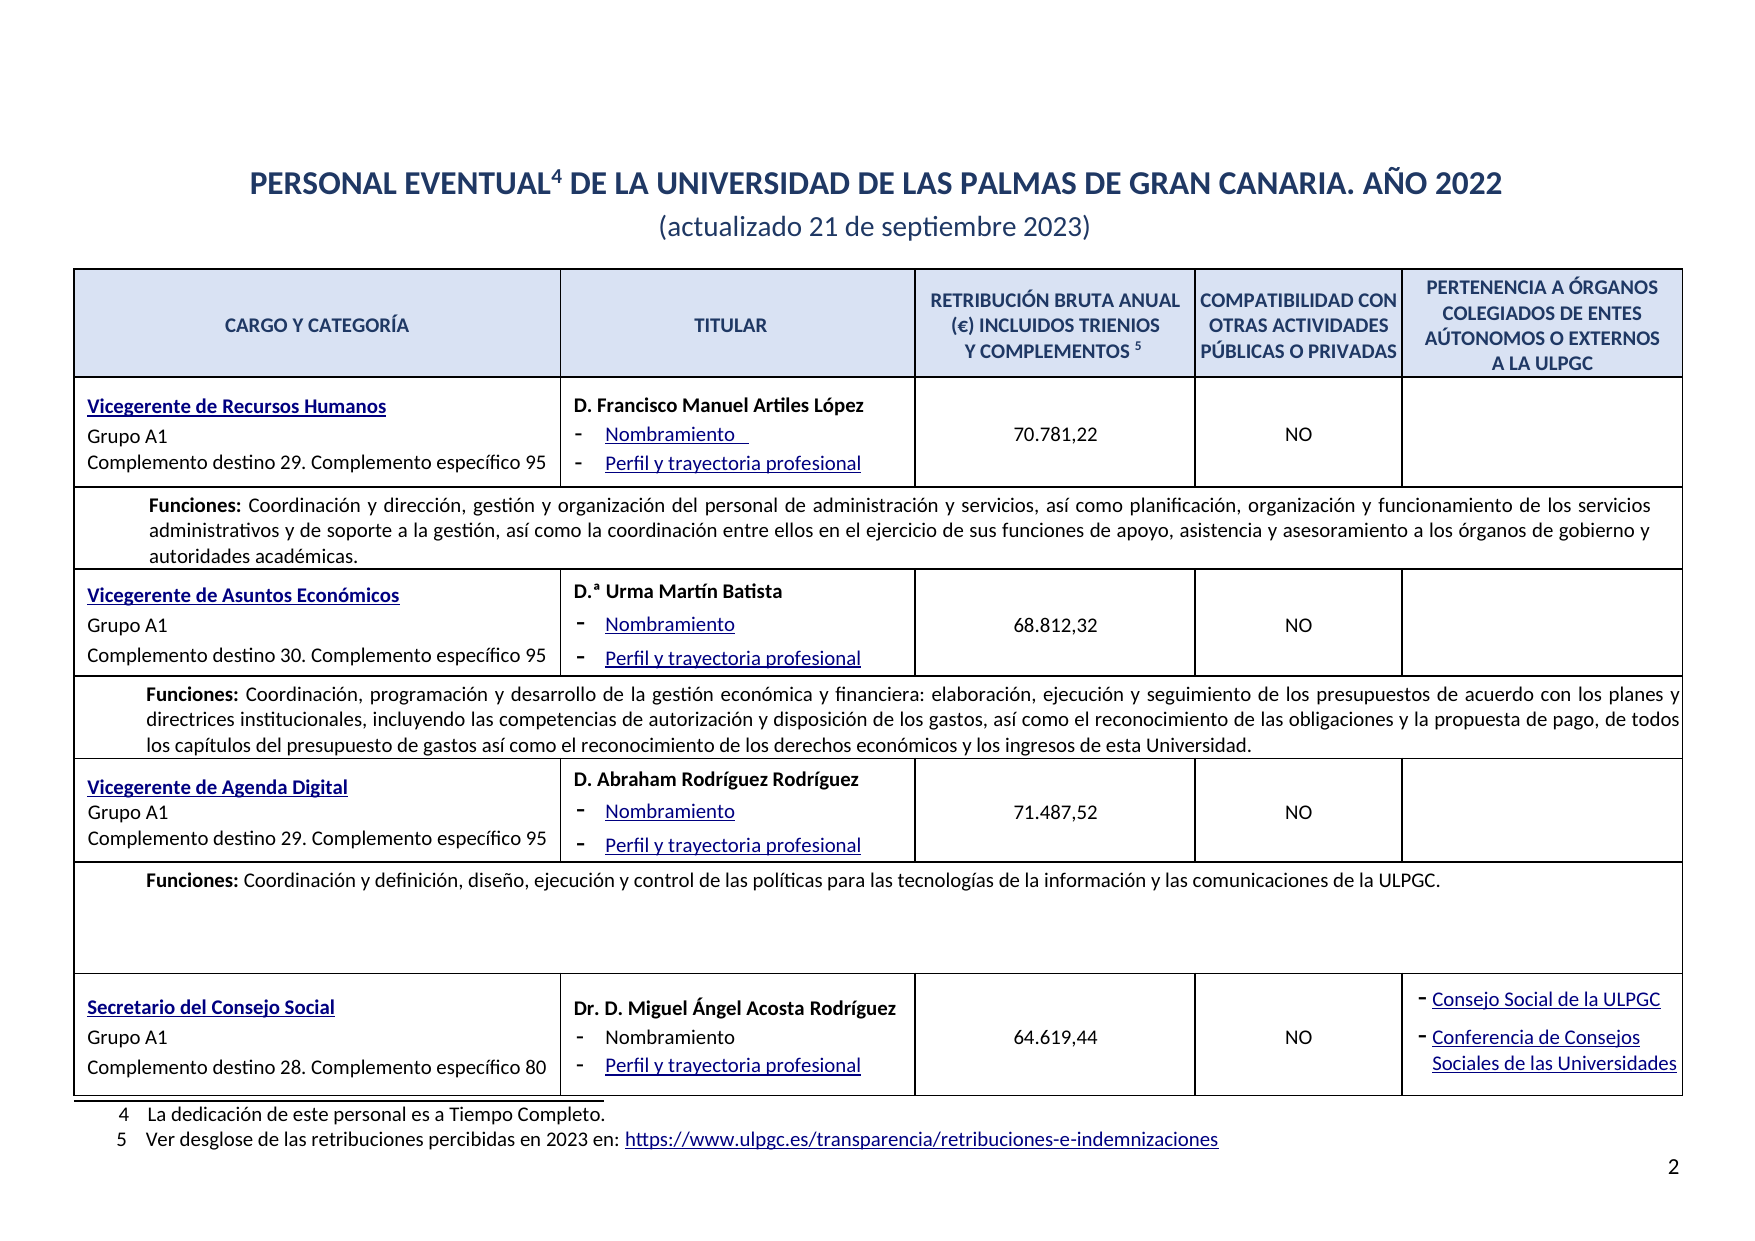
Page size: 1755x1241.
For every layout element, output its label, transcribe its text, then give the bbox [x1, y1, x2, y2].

text (actualizado 21 de septiembre 2023) [74, 208, 1642, 243]
table_cell Dr. D. Miguel Ángel Acosta Rodríguez Nombramiento Perfil y trayectoria profesional [561, 974, 914, 1095]
table_cell NO [1196, 974, 1401, 1095]
table_header CARGO Y CATEGORÍA [75, 270, 560, 376]
table_cell D. Francisco Manuel Artiles López Nombramiento Perfil y trayectoria profesional [561, 378, 914, 486]
text La dedicación de este personal es a Tiempo Completo. [118, 1101, 1679, 1126]
table_header TITULAR [561, 270, 914, 376]
table_header COMPATIBILIDAD CON OTRAS ACTIVIDADES PÚBLICAS O PRIVADAS [1196, 270, 1401, 376]
table_cell NO [1196, 378, 1401, 486]
table_cell Secretario del Consejo Social Grupo A1 Complemento destino 28. Complemento específico 80 [75, 974, 560, 1095]
table_cell NO [1196, 759, 1401, 861]
table_header RETRIBUCIÓN BRUTA ANUAL (€) INCLUIDOS TRIENIOS Y COMPLEMENTOS [916, 270, 1194, 376]
table_cell Vicegerente de Agenda Digital Grupo A1 Complemento destino 29. Complemento específico 95 [75, 759, 560, 861]
table_cell Vicegerente de Asuntos Económicos Grupo A1 Complemento destino 30. Complemento específico 95 [75, 570, 560, 675]
text PERSONAL EVENTUAL DE LA UNIVERSIDAD DE LAS PALMAS DE GRAN CANARIA. AÑO 2022 [74, 162, 1679, 203]
table_cell 70.781,22 [916, 378, 1194, 486]
table_cell Funciones: Coordinación y dirección, gestión y organización del personal de administración y servicios, así como planificación, organización y funcionamiento de los servicios administrativos y de soporte a la gestión, así como la coordinación entre ellos en el ejercicio de sus funciones de apoyo, asistencia y asesoramiento a los órganos de gobierno y autoridades académicas. [75, 488, 1682, 568]
table_cell [1403, 759, 1682, 861]
table_cell Vicegerente de Recursos Humanos Grupo A1 Complemento destino 29. Complemento específico 95 [75, 378, 560, 486]
table_cell [1403, 378, 1682, 486]
table_cell Funciones: Coordinación, programación y desarrollo de la gestión económica y financiera: elaboración, ejecución y seguimiento de los presupuestos de acuerdo con los planes y directrices institucionales, incluyendo las competencias de autorización y disposición de los gastos, así como el reconocimiento de las obligaciones y la propuesta de pago, de todos los capítulos del presupuesto de gastos así como el reconocimiento de los derechos económicos y los ingresos de esta Universidad. [75, 677, 1682, 757]
table_cell 71.487,52 [916, 759, 1194, 861]
table_cell D. Abraham Rodríguez Rodríguez Nombramiento Perfil y trayectoria profesional [561, 759, 914, 861]
table_header PERTENENCIA A ÓRGANOS COLEGIADOS DE ENTES AÚTONOMOS O EXTERNOS A LA ULPGC [1403, 270, 1682, 376]
table_cell 68.812,32 [916, 570, 1194, 675]
table_cell NO [1196, 570, 1401, 675]
table_cell Consejo Social de la ULPGC Conferencia de Consejos Sociales de las Universidades [1403, 974, 1682, 1095]
table_cell [1403, 570, 1682, 675]
table_cell Funciones: Coordinación y definición, diseño, ejecución y control de las políticas para las tecnologías de la información y las comunicaciones de la ULPGC. [75, 863, 1682, 973]
table_cell 64.619,44 [916, 974, 1194, 1095]
table_cell D.ª Urma Martín Batista Nombramiento Perfil y trayectoria profesional [561, 570, 914, 675]
